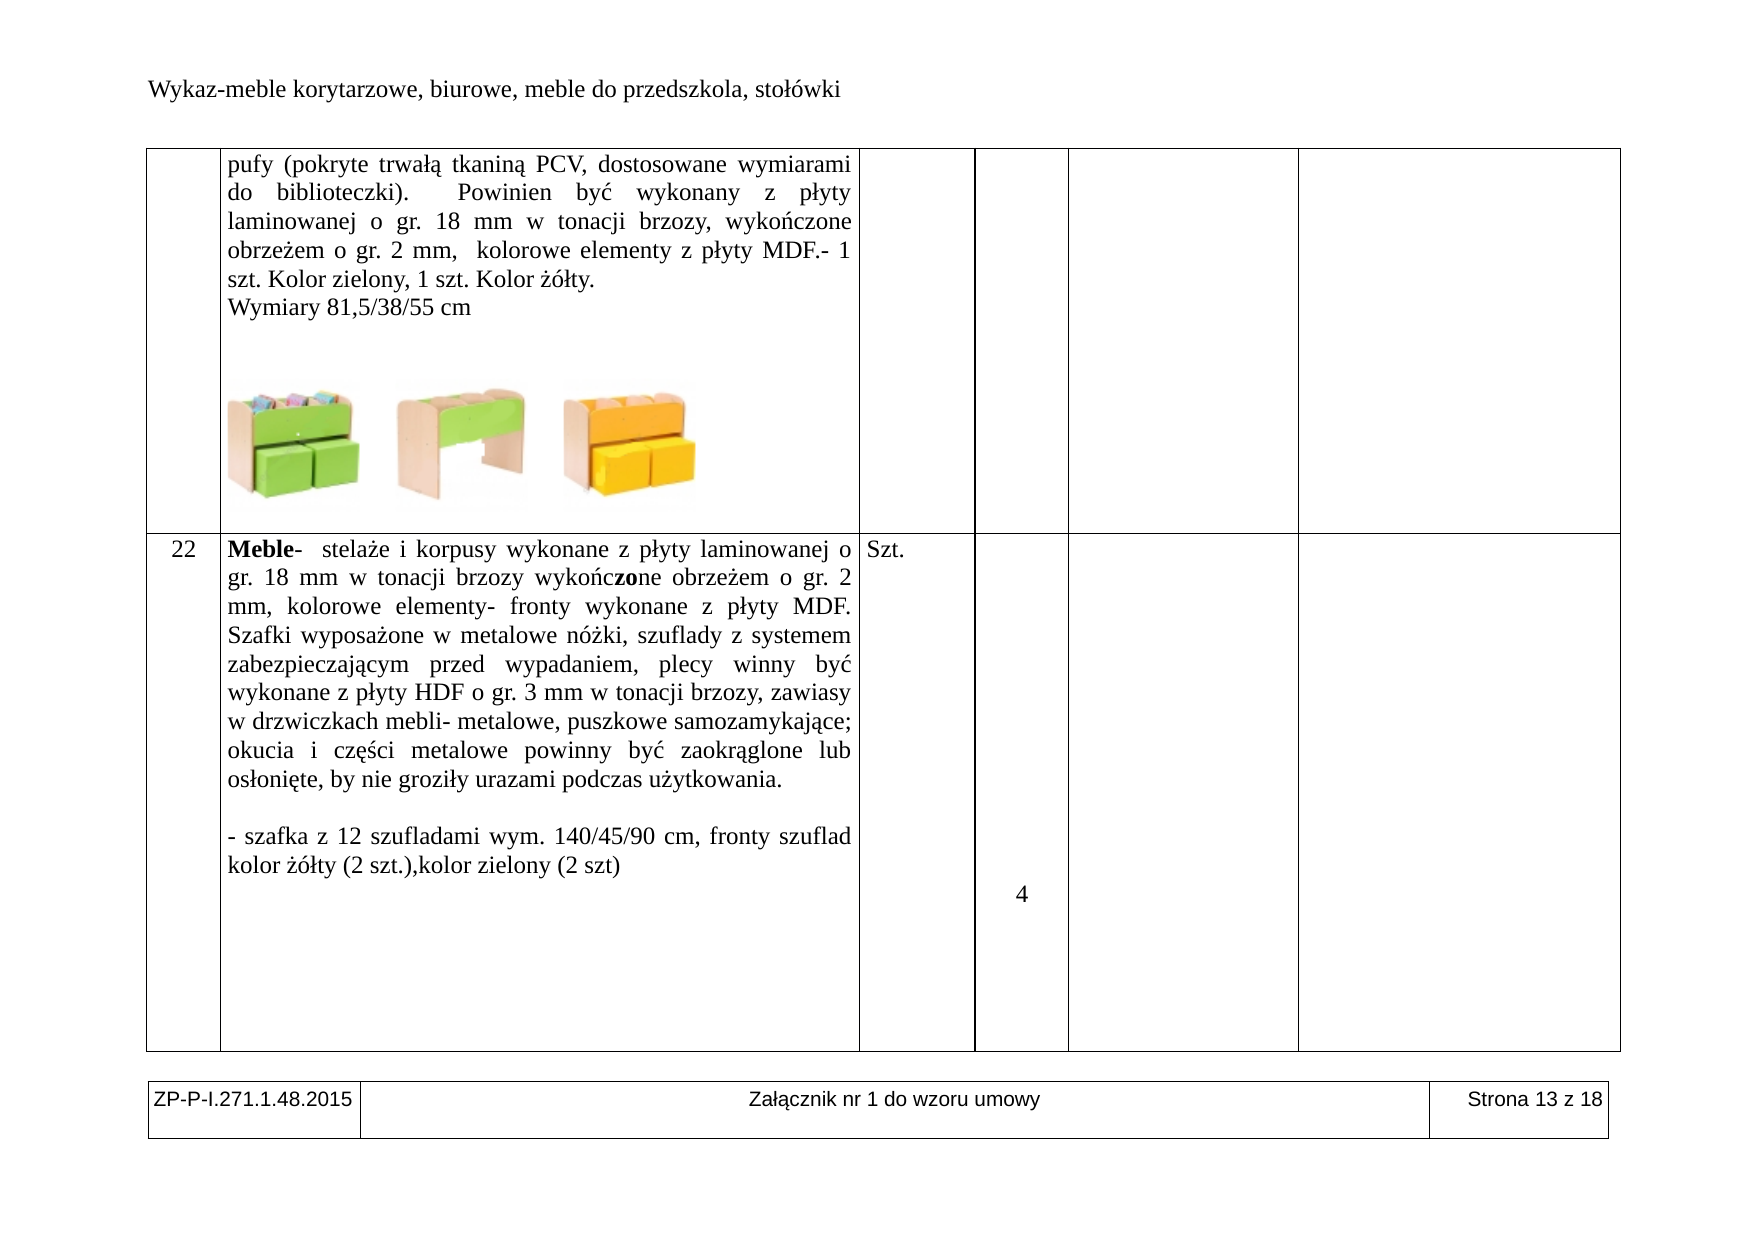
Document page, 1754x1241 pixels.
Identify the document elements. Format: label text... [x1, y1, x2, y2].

table_cell [976, 149, 1068, 533]
table_cell Meble- stelaże i korpusy wykonane z płyty laminowanej o gr. 18 mm w tonacji brzozy wykończone obrzeżem o gr. 2 mm, kolorowe elementy- fronty wykonane z płyty MDF. Szafki wyposażone w metalowe nóżki, szuflady z systemem zabezpieczającym przed wypadaniem, plecy winny być wykonane z płyty HDF o gr. 3 mm w tonacji brzozy, zawiasy w drzwiczkach mebli- metalowe, puszkowe samozamykające; okucia i części metalowe powinny być zaokrąglone lub osłonięte, by nie groziły urazami podczas użytkowania. - szafka z 12 szufladami wym. 140/45/90 cm, fronty szuflad kolor żółty (2 szt.),kolor zielony (2 szt) [221, 534, 859, 1051]
picture [227, 378, 732, 533]
table_cell pufy (pokryte trwałą tkaniną PCV, dostosowane wymiarami do biblioteczki). Powinien być wykonany z płyty laminowanej o gr. 18 mm w tonacji brzozy, wykończone obrzeżem o gr. 2 mm, kolorowe elementy z płyty MDF.- 1 szt. Kolor zielony, 1 szt. Kolor żółty. Wymiary 81,5/38/55 cm [221, 149, 859, 533]
table_cell [147, 149, 220, 533]
table_cell 4 [976, 534, 1068, 1051]
table_cell [860, 149, 974, 533]
table_cell Szt. [860, 534, 974, 1051]
table_cell [1069, 534, 1298, 1051]
table_cell [1299, 149, 1620, 533]
table_cell [1069, 149, 1298, 533]
table_cell 22 [147, 534, 220, 1051]
table_cell [1299, 534, 1620, 1051]
